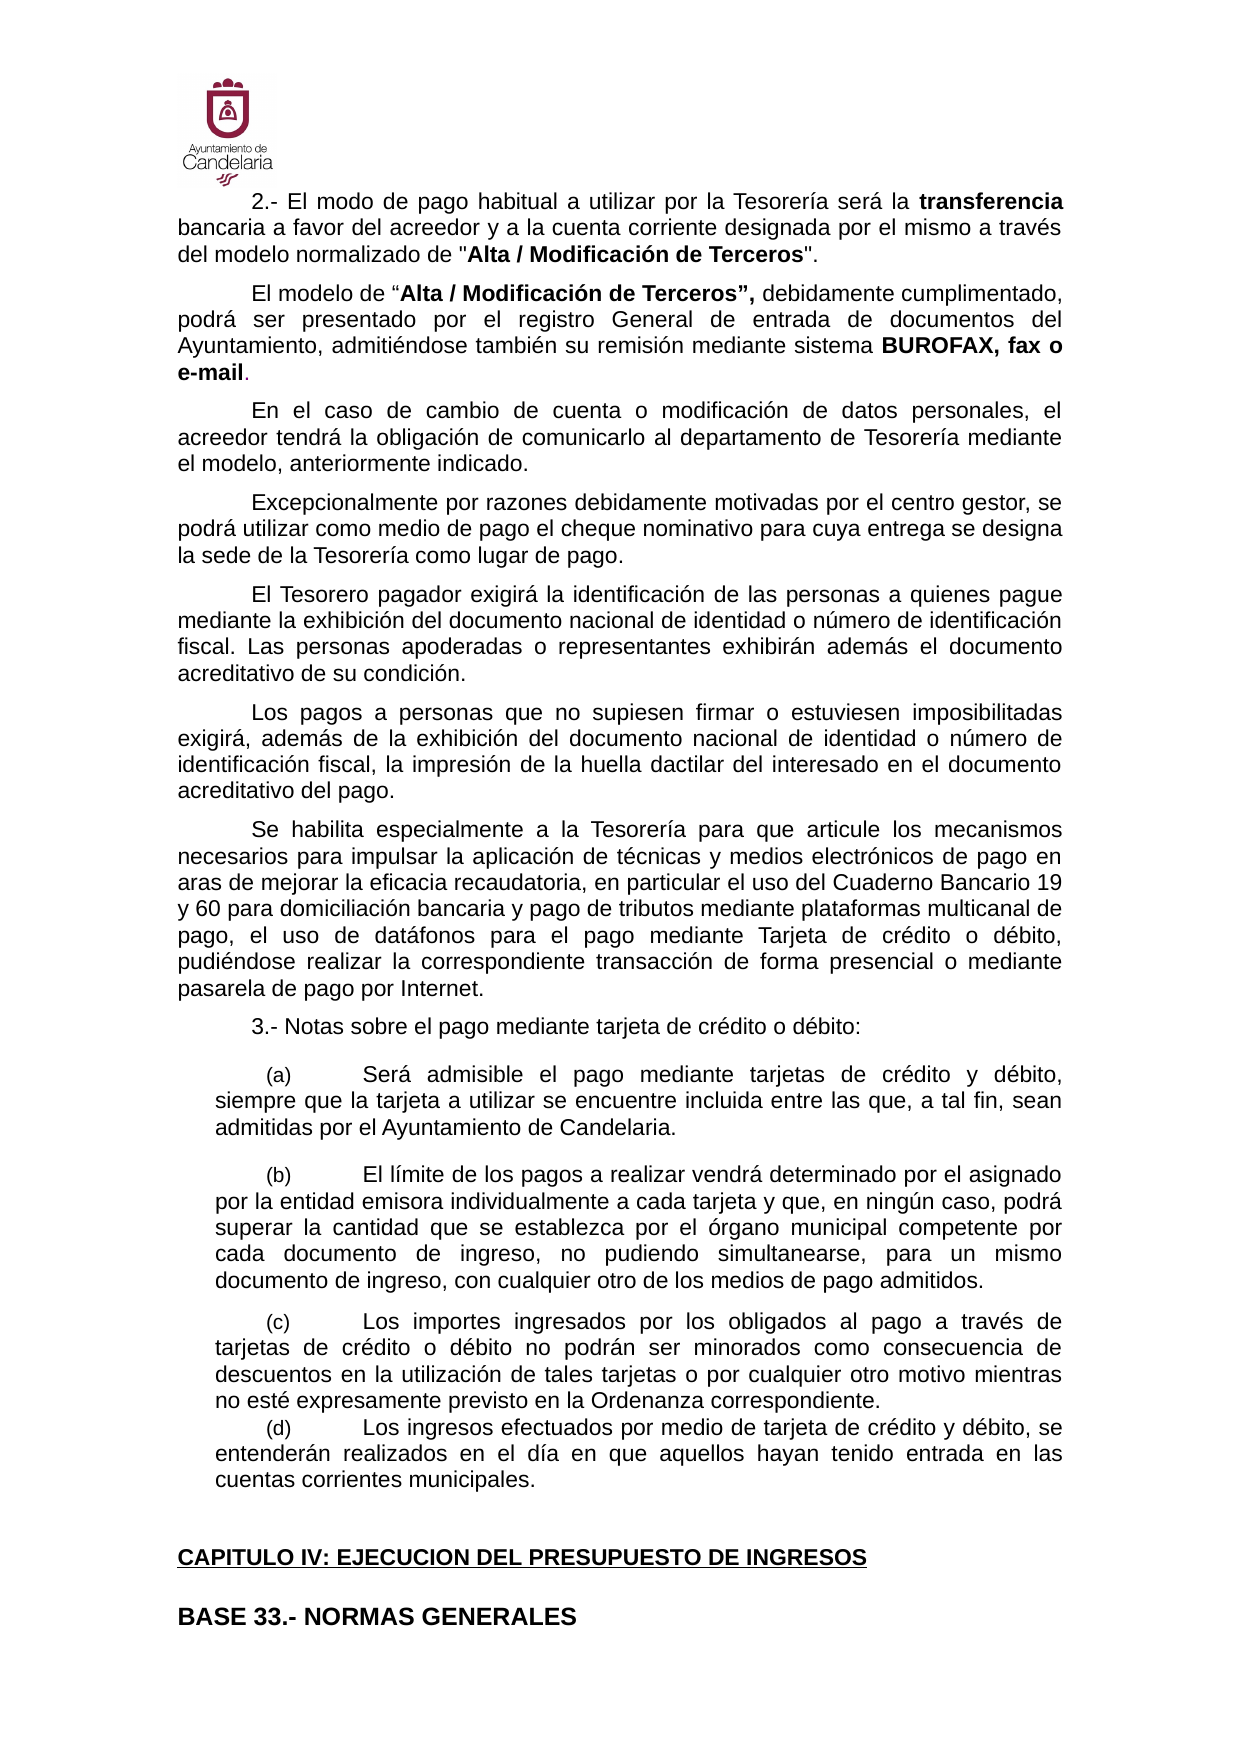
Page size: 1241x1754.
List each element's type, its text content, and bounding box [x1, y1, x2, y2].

subtitle BASE 33.- NORMAS GENERALES [177, 1601, 1063, 1630]
subtitle CAPITULO IV: EJECUCION DEL PRESUPUESTO DE INGRESOS [177, 1544, 1063, 1570]
text Los pagos a personas que no supiesen firmar o estuviesen imposibilitadas exigirá, además de la exhibición del documento nacional de identidad o número de identificación fiscal, la impresión de la huella dactilar del interesado en el documento acreditativo del pago. [177, 698, 1063, 804]
list El límite de los pagos a realizar vendrá determinado por el asignado por la entidad emisora individualmente a cada tarjeta y que, en ningún caso, podrá superar la cantidad que se establezca por el órgano municipal competente por cada documento de ingreso, no pudiendo simultanearse, para un mismo documento de ingreso, con cualquier otro de los medios de pago admitidos. [215, 1161, 1063, 1293]
list Los ingresos efectuados por medio de tarjeta de crédito y débito, se entenderán realizados en el día en que aquellos hayan tenido entrada en las cuentas corrientes municipales. [215, 1413, 1063, 1492]
text 3.- Notas sobre el pago mediante tarjeta de crédito o débito: [177, 1013, 1063, 1040]
list Los importes ingresados por los obligados al pago a través de tarjetas de crédito o débito no podrán ser minorados como consecuencia de descuentos en la utilización de tales tarjetas o por cualquier otro motivo mientras no esté expresamente previsto en la Ordenanza correspondiente. [215, 1308, 1063, 1413]
list Será admisible el pago mediante tarjetas de crédito y débito, siempre que la tarjeta a utilizar se encuentre incluida entre las que, a tal fin, sean admitidas por el Ayuntamiento de Candelaria. [215, 1061, 1063, 1140]
text El modelo de “Alta / Modificación de Terceros”, debidamente cumplimentado, podrá ser presentado por el registro General de entrada de documentos del Ayuntamiento, admitiéndose también su remisión mediante sistema BUROFAX, fax o e-mail. [177, 279, 1063, 385]
text El Tesorero pagador exigirá la identificación de las personas a quienes pague mediante la exhibición del documento nacional de identidad o número de identificación fiscal. Las personas apoderadas o representantes exhibirán además el documento acreditativo de su condición. [177, 581, 1063, 686]
text En el caso de cambio de cuenta o modificación de datos personales, el acreedor tendrá la obligación de comunicarlo al departamento de Tesorería mediante el modelo, anteriormente indicado. [177, 397, 1063, 476]
text Se habilita especialmente a la Tesorería para que articule los mecanismos necesarios para impulsar la aplicación de técnicas y medios electrónicos de pago en aras de mejorar la eficacia recaudatoria, en particular el uso del Cuaderno Bancario 19 y 60 para domiciliación bancaria y pago de tributos mediante plataformas multicanal de pago, el uso de datáfonos para el pago mediante Tarjeta de crédito o débito, pudiéndose realizar la correspondiente transacción de forma presencial o mediante pasarela de pago por Internet. [177, 816, 1063, 1001]
text Excepcionalmente por razones debidamente motivadas por el centro gestor, se podrá utilizar como medio de pago el cheque nominativo para cuya entrega se designa la sede de la Tesorería como lugar de pago. [177, 489, 1063, 568]
text 2.- El modo de pago habitual a utilizar por la Tesorería será la transferencia bancaria a favor del acreedor y a la cuenta corriente designada por el mismo a través del modelo normalizado de "Alta / Modificación de Terceros". [177, 188, 1063, 267]
